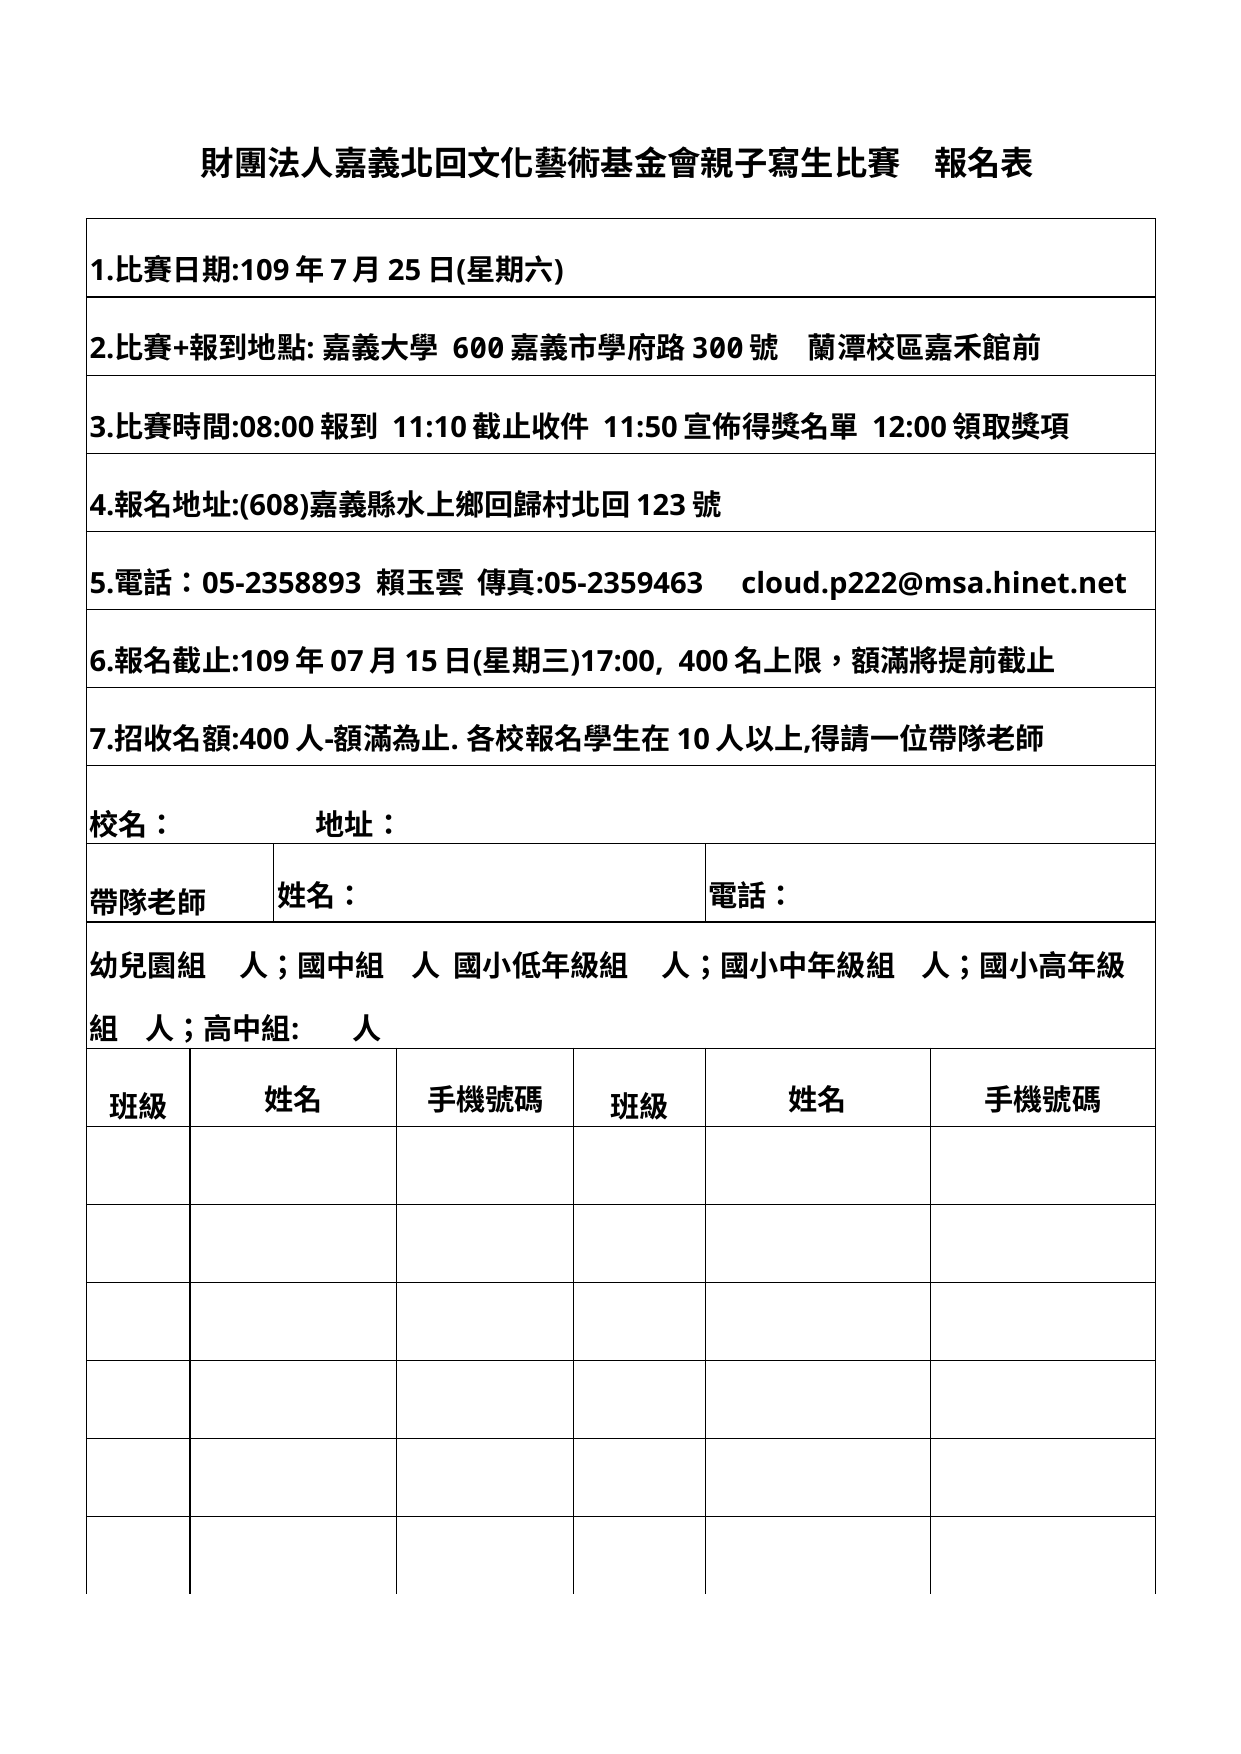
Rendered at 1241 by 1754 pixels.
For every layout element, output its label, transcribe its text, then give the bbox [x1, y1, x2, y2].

table_cell [87, 1517, 189, 1594]
table_cell [191, 1283, 396, 1360]
table_cell [574, 1361, 705, 1438]
table_cell [397, 1283, 573, 1360]
table_cell [574, 1283, 705, 1360]
table_cell 姓名 [706, 1049, 930, 1126]
table_cell 班級 [574, 1049, 705, 1126]
table_cell [706, 1439, 930, 1516]
table_cell 姓名： [274, 844, 705, 921]
table_cell 手機號碼 [397, 1049, 573, 1126]
table_cell [191, 1205, 396, 1282]
table_cell 7.招收名額:400人-額滿為止. 各校報名學生在10人以上,得請一位帶隊老師 [87, 688, 1155, 765]
table_cell [706, 1283, 930, 1360]
table_cell [574, 1517, 705, 1594]
table_cell [87, 1283, 189, 1360]
table_cell 4.報名地址:(608)嘉義縣水上鄉回歸村北回123號 [87, 454, 1155, 531]
table_cell [706, 1205, 930, 1282]
table_header 1.比賽日期:109年7月25日(星期六) [87, 219, 1155, 296]
table_cell [931, 1361, 1155, 1438]
table_cell [397, 1517, 573, 1594]
table_cell [87, 1127, 189, 1204]
table_cell 班級 [87, 1049, 189, 1126]
table_cell [706, 1127, 930, 1204]
table_cell [87, 1205, 189, 1282]
table_cell [87, 1439, 189, 1516]
table_cell 帶隊老師 [87, 844, 273, 921]
table_cell 3.比賽時間:08:00報到 11:10截止收件 11:50宣佈得獎名單 12:00領取獎項 [87, 376, 1155, 453]
table_cell [191, 1361, 396, 1438]
table_cell [931, 1439, 1155, 1516]
table_cell 5.電話：05-2358893 賴玉雲 傳真:05-2359463 cloud.p222@msa.hinet.net [87, 532, 1155, 609]
table_cell [397, 1205, 573, 1282]
table_cell [191, 1439, 396, 1516]
table_cell 手機號碼 [931, 1049, 1155, 1126]
table_cell [191, 1127, 396, 1204]
table_cell [931, 1127, 1155, 1204]
table_cell [931, 1205, 1155, 1282]
table_cell [706, 1361, 930, 1438]
table_cell 2.比賽+報到地點: 嘉義大學 600嘉義市學府路300號 蘭潭校區嘉禾館前 [87, 298, 1155, 374]
table_cell [397, 1439, 573, 1516]
table_cell 姓名 [191, 1049, 396, 1126]
table_cell [706, 1517, 930, 1594]
table_cell [931, 1283, 1155, 1360]
table_cell [574, 1127, 705, 1204]
table_cell [191, 1517, 396, 1594]
table_cell 校名： 地址： [87, 766, 1155, 843]
table_cell [87, 1361, 189, 1438]
text 財團法人嘉義北回文化藝術基金會親子寫生比賽 報名表 [47, 119, 1187, 182]
table_cell 6.報名截止:109年07月15日(星期三)17:00, 400名上限，額滿將提前截止 [87, 610, 1155, 687]
table_cell [574, 1439, 705, 1516]
table_cell 幼兒園組 人；國中組 人 國小低年級組 人；國小中年級組 人；國小高年級組 人；高中組: 人 [87, 923, 1155, 1047]
table_cell [574, 1205, 705, 1282]
table_cell [931, 1517, 1155, 1594]
table_cell [397, 1361, 573, 1438]
table_cell 電話： [706, 844, 1155, 921]
table_cell [397, 1127, 573, 1204]
